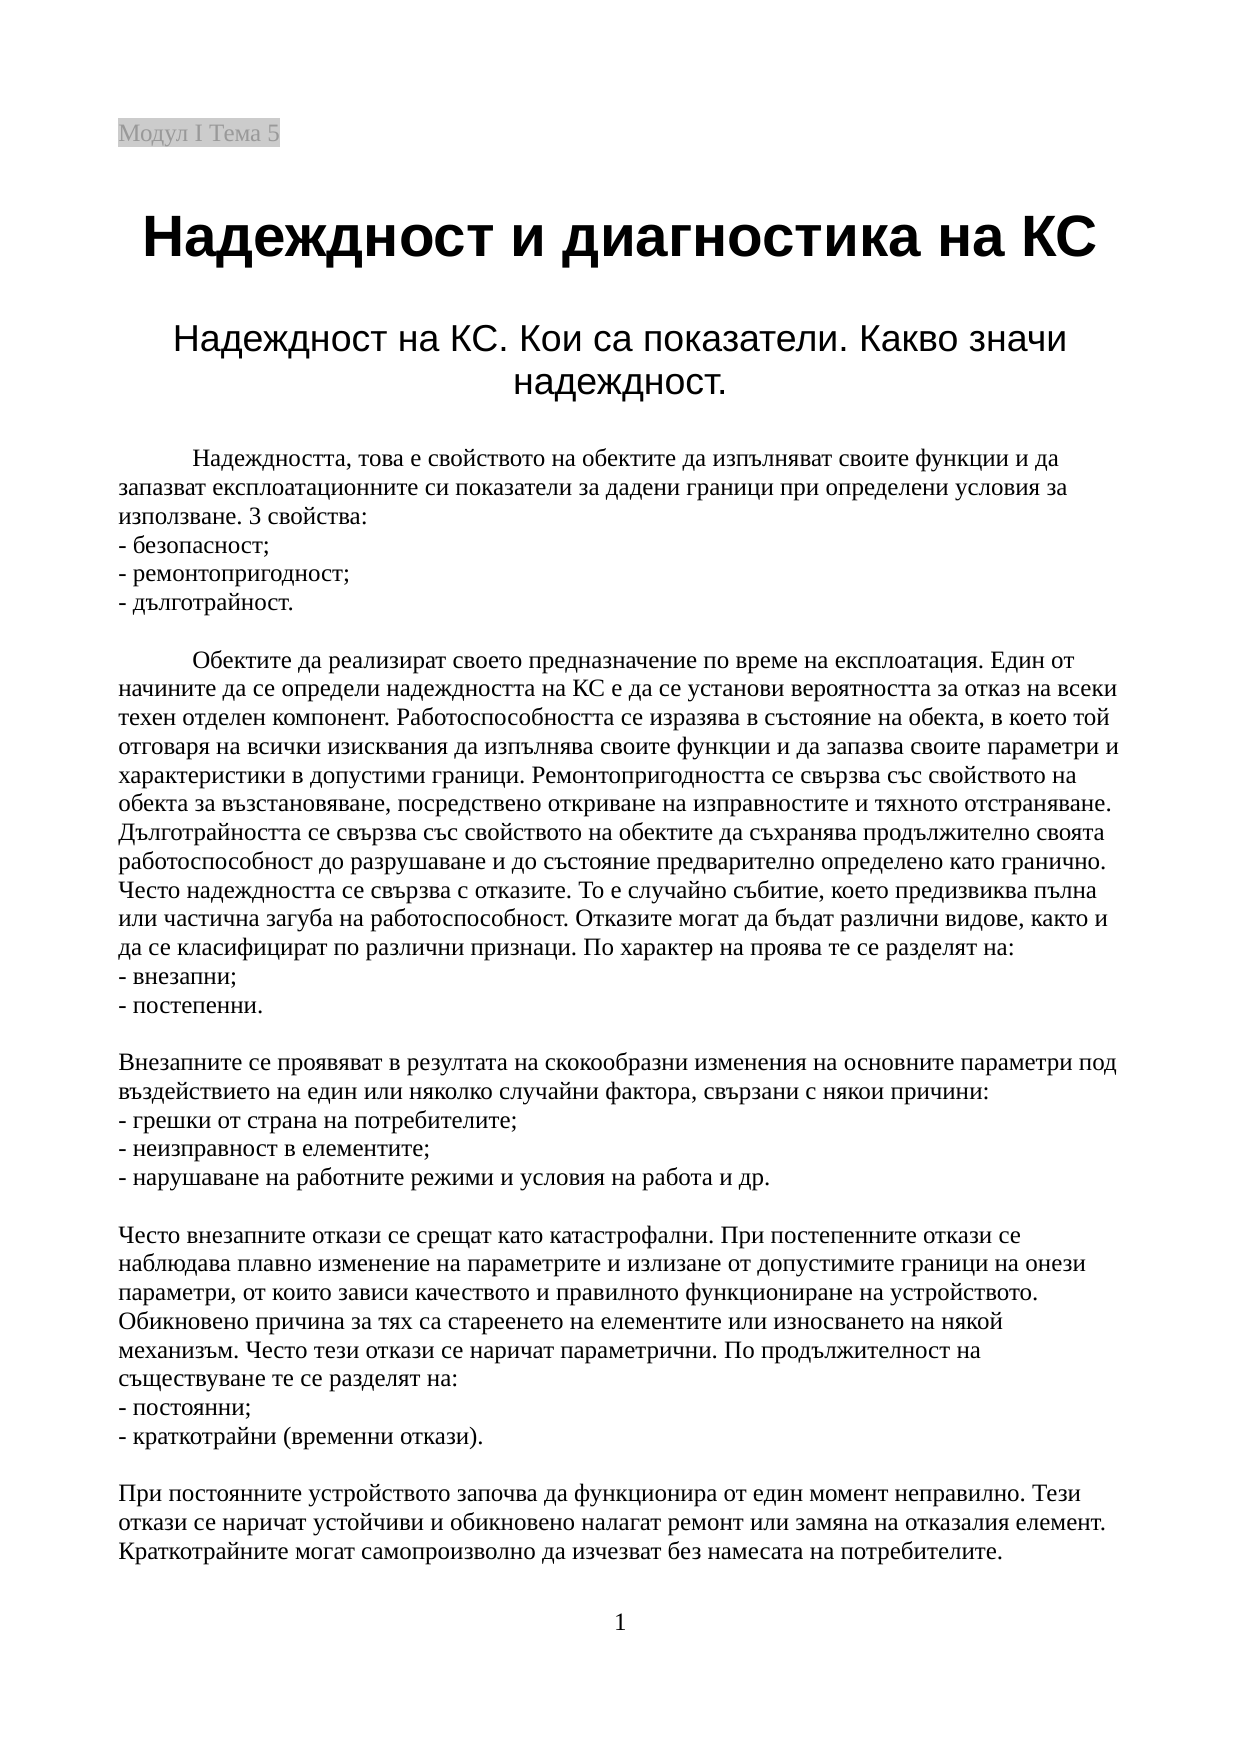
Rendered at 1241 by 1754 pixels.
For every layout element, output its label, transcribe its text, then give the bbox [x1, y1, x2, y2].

text - безопасност; [118, 530, 1122, 558]
text - краткотрайни (временни откази). [118, 1421, 1122, 1450]
text - постоянни; [118, 1392, 1122, 1421]
text - неизправност в елементите; [118, 1133, 1122, 1162]
subtitle Надеждност на КС. Кои са показатели. Какво значи надеждност. [118, 316, 1122, 402]
title Надеждност и диагностика на КС [118, 201, 1122, 268]
text Внезапните се проявяват в резултата на скокообразни изменения на основните параметри под въздействието на един или няколко случайни фактора, свързани с някои причини: [118, 1047, 1122, 1105]
text Надеждността, това е свойството на обектите да изпълняват своите функции и да запазват експлоатационните си показатели за дадени граници при определени условия за използване. 3 свойства: [118, 443, 1122, 530]
text - дълготрайност. [118, 587, 1122, 616]
text - ремонтопригодност; [118, 558, 1122, 587]
text - внезапни; [118, 961, 1122, 990]
text - нарушаване на работните режими и условия на работа и др. [118, 1162, 1122, 1191]
text Обектите да реализират своето предназначение по време на експлоатация. Един от начините да се определи надеждността на КС е да се установи вероятността за отказ на всеки техен отделен компонент. Работоспособността се изразява в състояние на обекта, в което той отговаря на всички изисквания да изпълнява своите функции и да запазва своите параметри и характеристики в допустими граници. Ремонтопригодността се свързва със свойството на обекта за възстановяване, посредствено откриване на изправностите и тяхното отстраняване. Дълготрайността се свързва със свойството на обектите да съхранява продължително своята работоспособност до разрушаване и до състояние предварително определено като гранично. Често надеждността се свързва с отказите. То е случайно събитие, което предизвиква пълна или частична загуба на работоспособност. Отказите могат да бъдат различни видове, както и да се класифицират по различни признаци. По характер на проява те се разделят на: [118, 645, 1122, 961]
text Често внезапните откази се срещат като катастрофални. При постепенните откази се наблюдава плавно изменение на параметрите и излизане от допустимите граници на онези параметри, от които зависи качеството и правилното функциониране на устройството. Обикновено причина за тях са стареенето на елементите или износването на някой механизъм. Често тези откази се наричат параметрични. По продължителност на съществуване те се разделят на: [118, 1220, 1122, 1392]
text - грешки от страна на потребителите; [118, 1105, 1122, 1133]
text - постепенни. [118, 990, 1122, 1018]
text При постоянните устройството започва да функционира от един момент неправилно. Тези откази се наричат устойчиви и обикновено налагат ремонт или замяна на отказалия елемент. Краткотрайните могат самопроизволно да изчезват без намесата на потребителите. [118, 1478, 1122, 1565]
